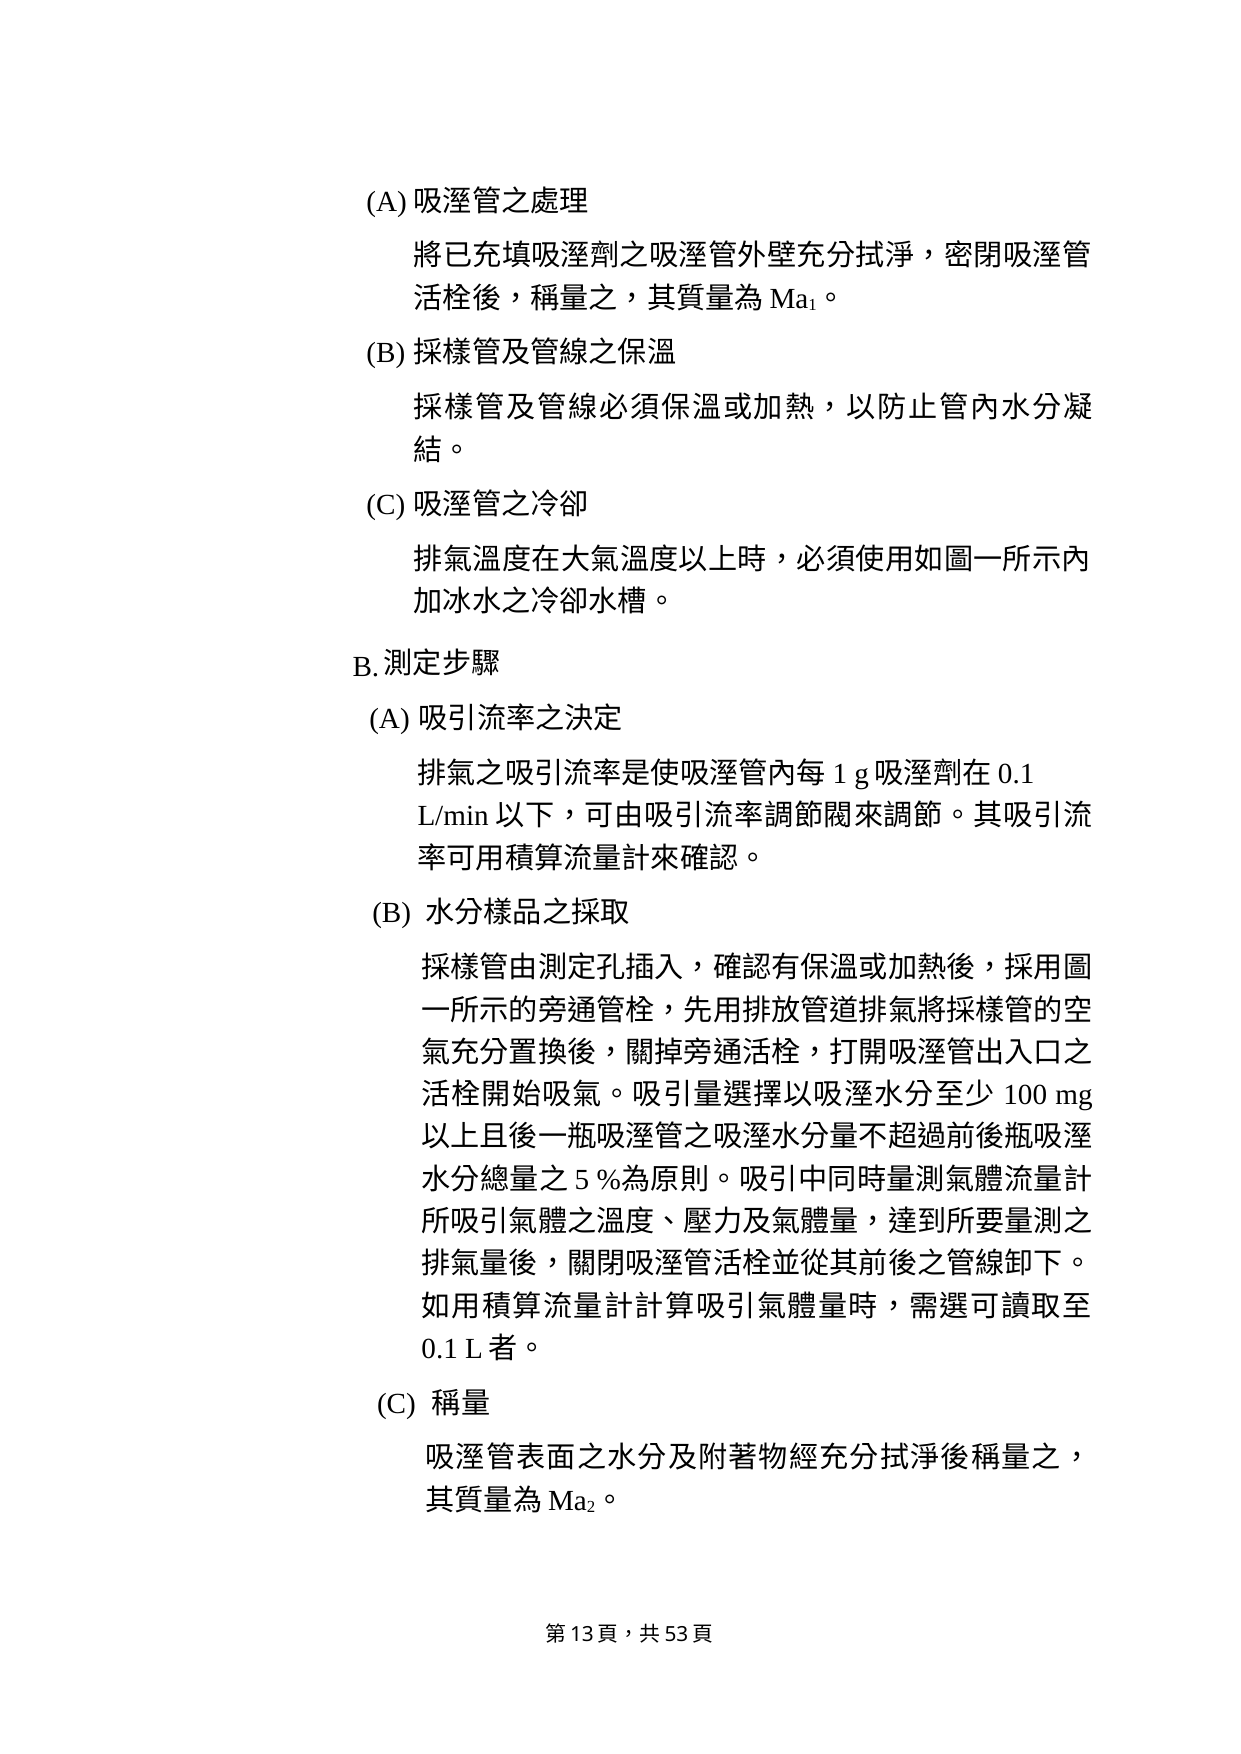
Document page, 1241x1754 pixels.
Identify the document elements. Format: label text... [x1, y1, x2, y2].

text 將已充填吸溼劑之吸溼管外壁充分拭淨，密閉吸溼管活栓後，稱量之，其質量為Ma1。 [413, 232, 1092, 317]
text 採樣管由測定孔插入，確認有保溫或加熱後，採用圖一所示的旁通管栓，先用排放管道排氣將採樣管的空氣充分置換後，關掉旁通活栓，打開吸溼管出入口之活栓開始吸氣。吸引量選擇以吸溼水分至少 100 mg以上且後一瓶吸溼管之吸溼水分量不超過前後瓶吸溼水分總量之5 %為原則。吸引中同時量測氣體流量計所吸引氣體之溫度、壓力及氣體量，達到所要量測之排氣量後，關閉吸溼管活栓並從其前後之管線卸下。如用積算流量計計算吸引氣體量時，需選可讀取至 0.1 L者。 [421, 944, 1092, 1367]
list 測定步驟 [352, 640, 1092, 682]
list 吸引流率之決定 [369, 695, 1092, 737]
list 水分樣品之採取 [372, 889, 1092, 931]
text 採樣管及管線必須保溫或加熱，以防止管內水分凝結。 [413, 384, 1092, 468]
list 吸溼管之處理 [366, 177, 1092, 219]
text 排氣之吸引流率是使吸溼管內每 1 g吸溼劑在 0.1 L/min以下，可由吸引流率調節閥來調節。其吸引流率可用積算流量計來確認。 [417, 750, 1092, 877]
list 稱量 [377, 1379, 1092, 1422]
list 採樣管及管線之保溫 [366, 329, 1092, 371]
text 吸溼管表面之水分及附著物經充分拭淨後稱量之，其質量為Ma2。 [425, 1434, 1092, 1519]
text 排氣溫度在大氣溫度以上時，必須使用如圖一所示內加冰水之冷卻水槽。 [413, 536, 1092, 620]
list 吸溼管之冷卻 [366, 481, 1092, 523]
